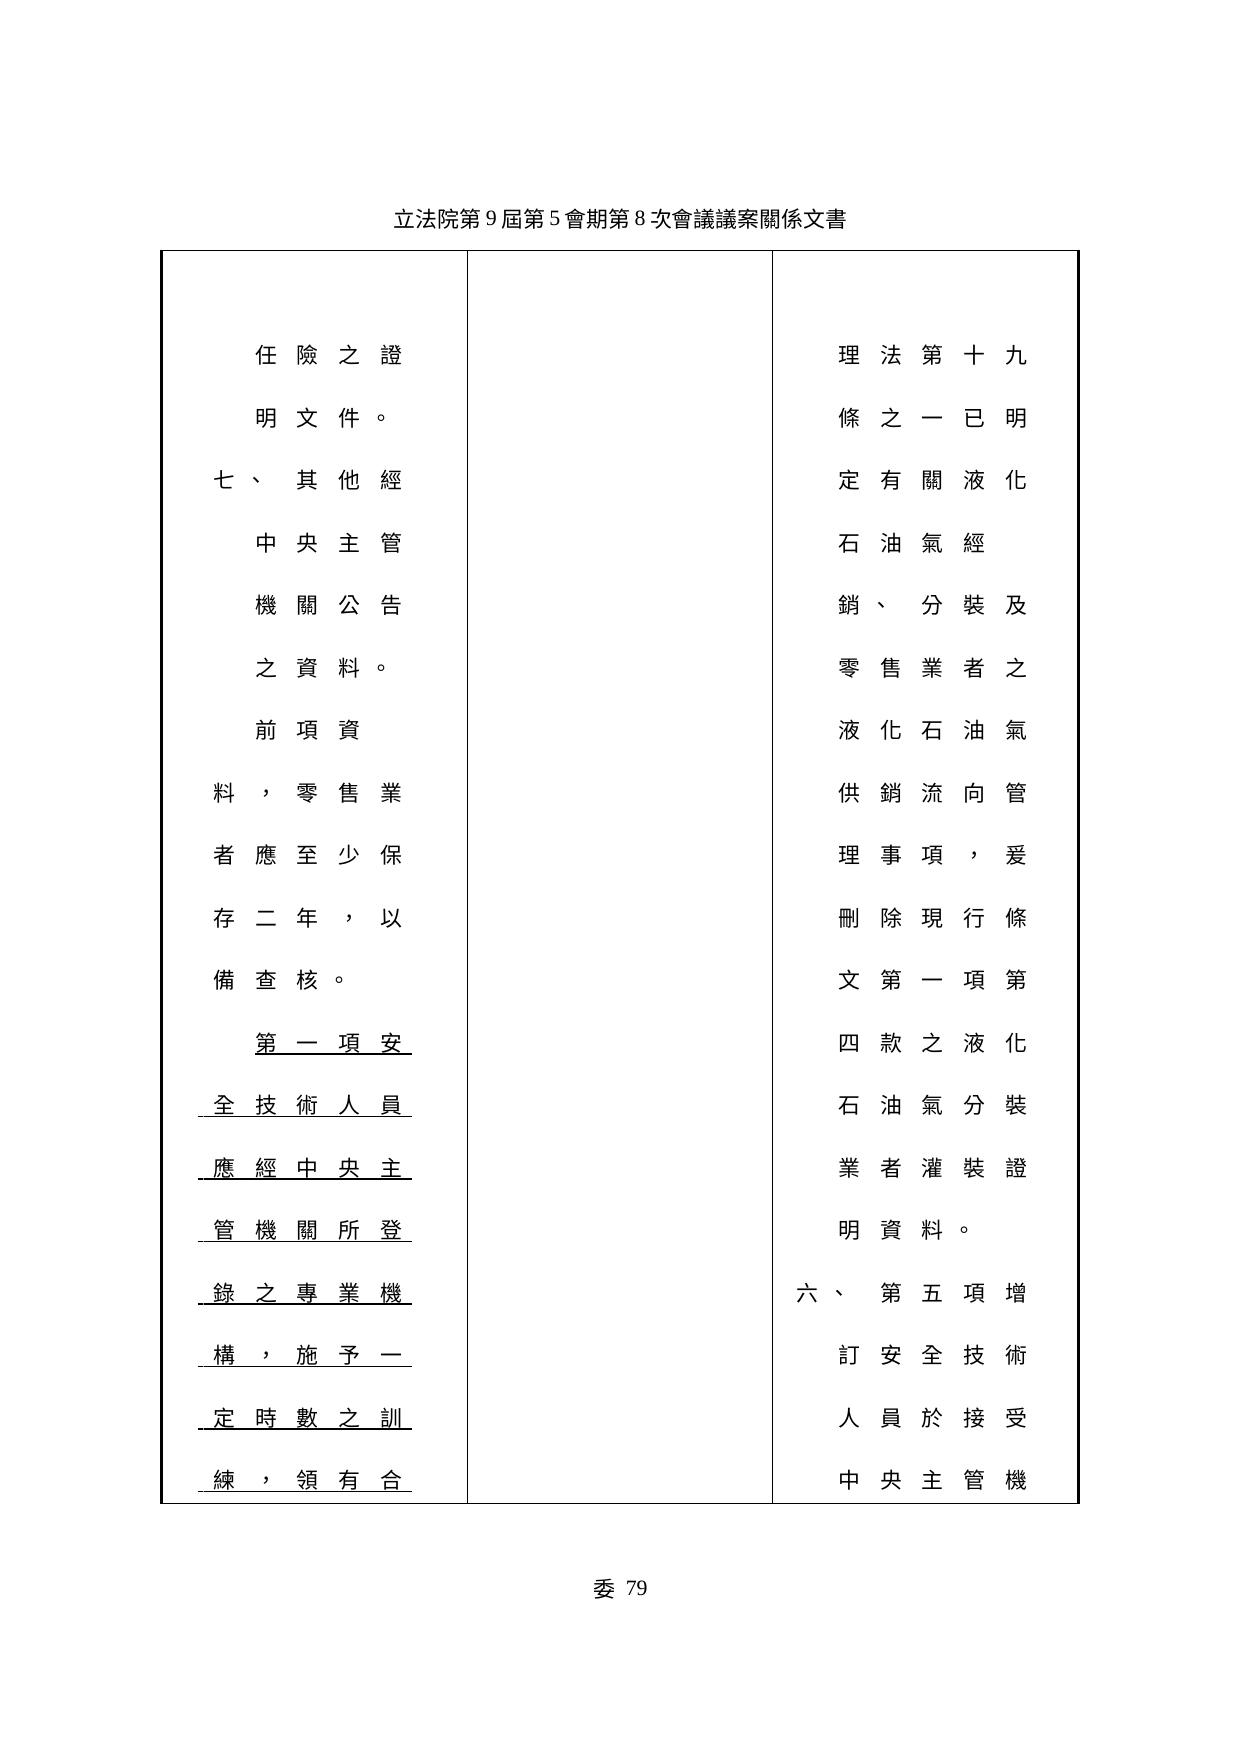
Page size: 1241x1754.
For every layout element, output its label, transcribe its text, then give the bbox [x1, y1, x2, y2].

table_cell 理法第十九條之一已明定有關液化石油氣經銷、分裝及零售業者之液化石油氣供銷流向管理事項，爰刪除現行條文第一項第四款之液化石油氣分裝業者灌裝證明資料。 六、第五項增訂安全技術人員於接受中央主管機 [773, 251, 1077, 1503]
table_cell [468, 251, 772, 1503]
table_cell 任險之證明文件。 七、其他經中央主管機關公告之資料。 前項資料，零售業者應至少保存二年，以備查核。 第一項安全技術人員應經中央主管機關所登錄之專業機構，施予一定時數之訓練，領有合 [163, 251, 467, 1503]
